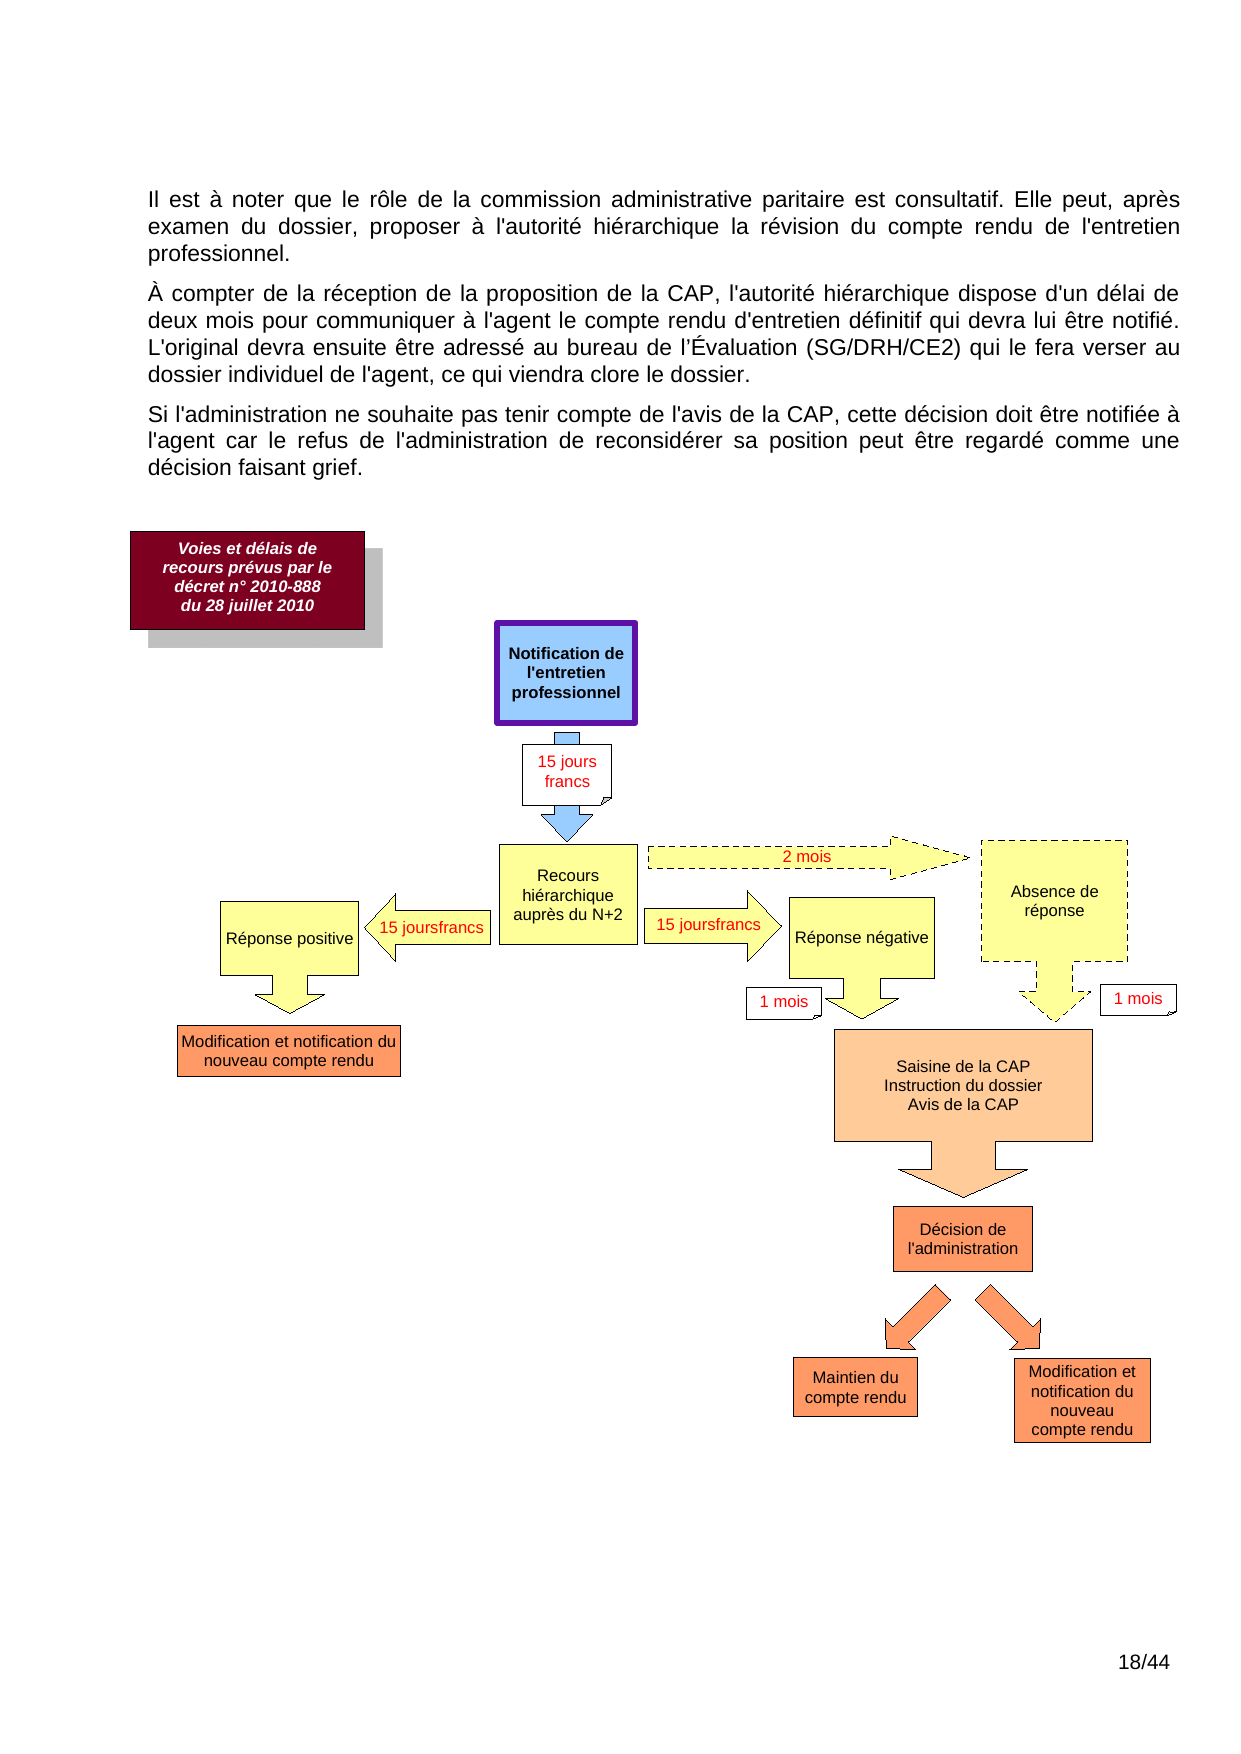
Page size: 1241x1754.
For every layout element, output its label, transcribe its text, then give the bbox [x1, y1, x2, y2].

list Si l'administration ne souhaite pas tenir compte de l'avis de la CAP, cette décision doit être notifiée à l'agent car le refus de l'administration de reconsidérer sa position peut être regardé comme une décision faisant grief. [148, 401, 1181, 480]
text À compter de la réception de la proposition de la CAP, l'autorité hiérarchique dispose d'un délai de deux mois pour communiquer à l'agent le compte rendu d'entretien définitif qui devra lui être notifié. L'original devra ensuite être adressé au bureau de l’Évaluation (SG/DRH/CE2) qui le fera verser au dossier individuel de l'agent, ce qui viendra clore le dossier. [148, 279, 1181, 388]
text Il est à noter que le rôle de la commission administrative paritaire est consultatif. Elle peut, après examen du dossier, proposer à l'autorité hiérarchique la révision du compte rendu de l'entretien professionnel. [148, 185, 1181, 267]
